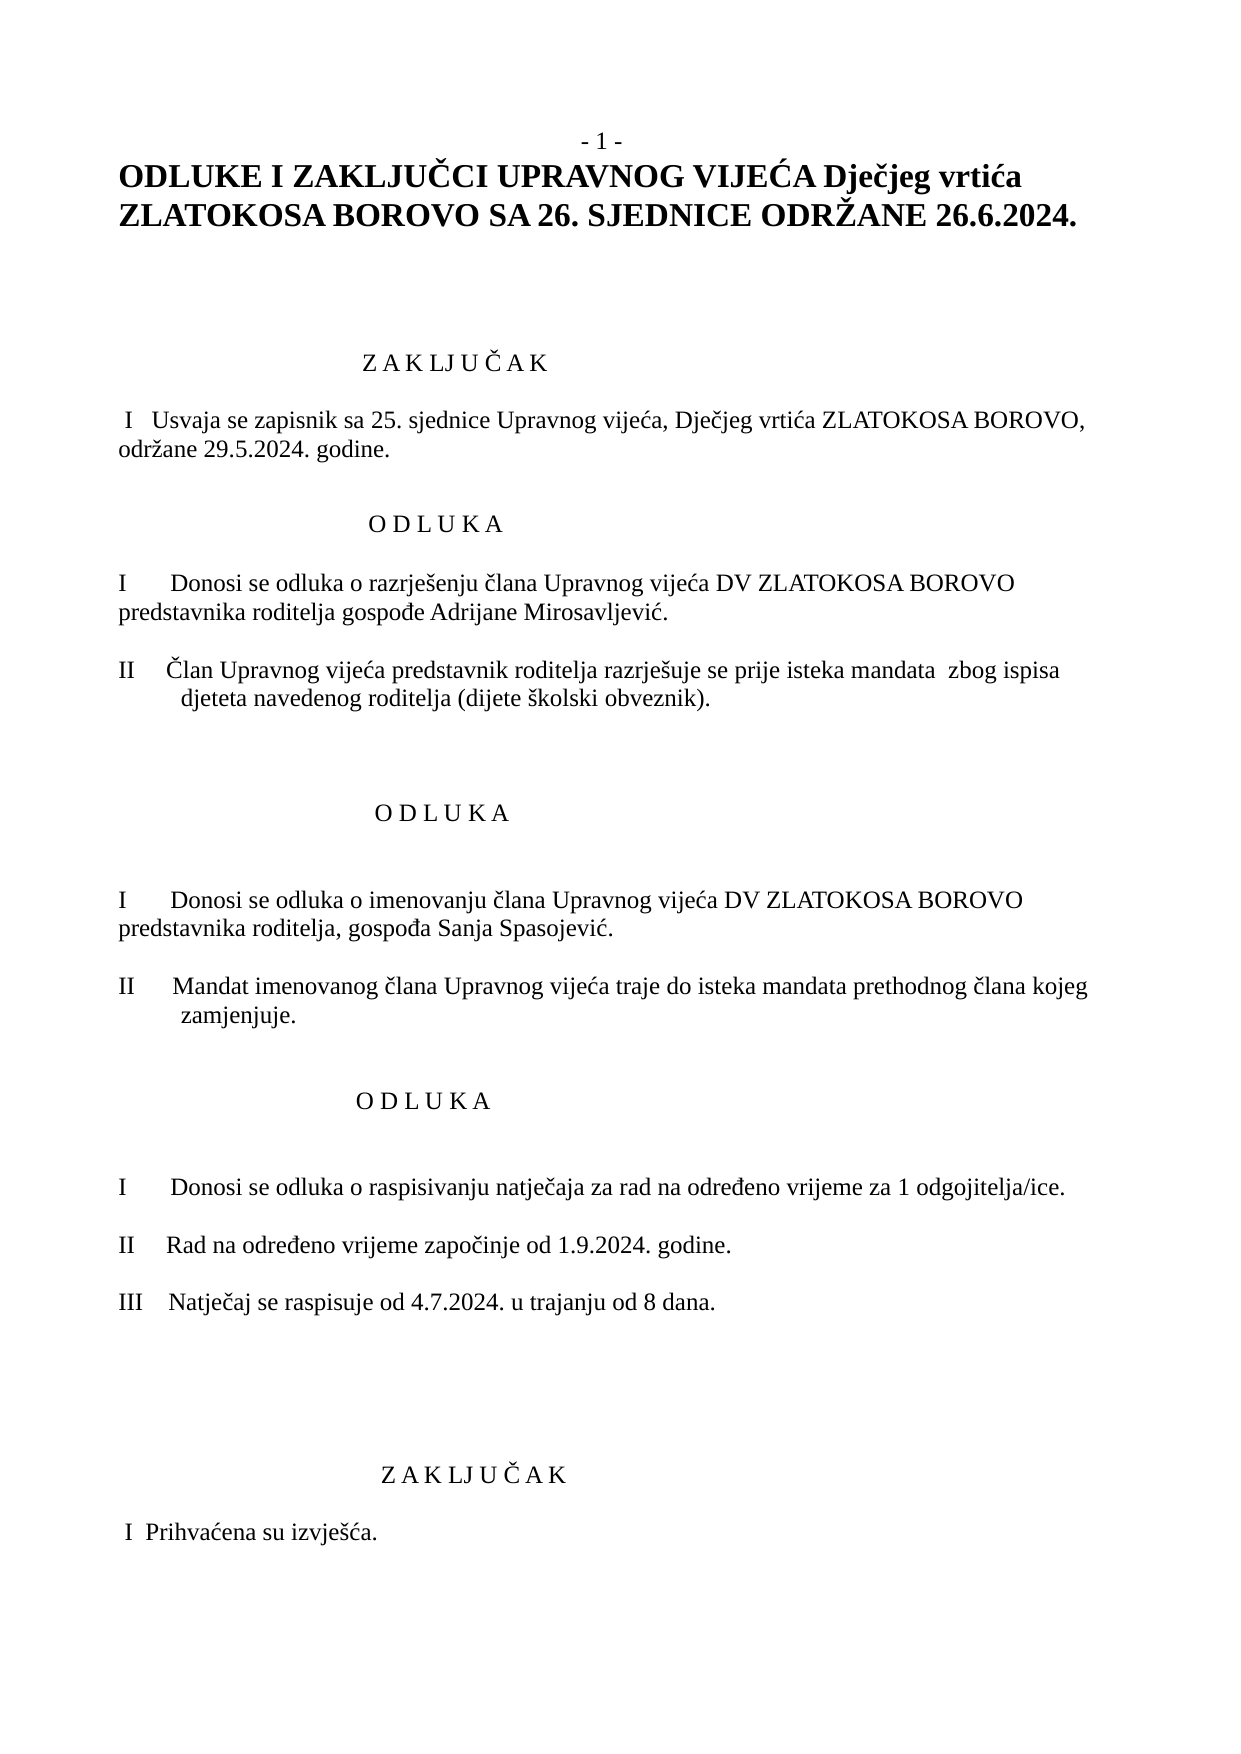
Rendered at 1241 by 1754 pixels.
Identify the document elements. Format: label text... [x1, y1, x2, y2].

text I Donosi se odluka o raspisivanju natječaja za rad na određeno vrijeme za 1 odgojitelja/ice. [118, 1172, 1122, 1201]
text II Rad na određeno vrijeme započinje od 1.9.2024. godine. [118, 1230, 1122, 1258]
text I Donosi se odluka o razrješenju člana Upravnog vijeća DV ZLATOKOSA BOROVO predstavnika roditelja gospođe Adrijane Mirosavljević. [118, 568, 1122, 626]
text O D L U K A [118, 798, 1122, 827]
text I Prihvaćena su izvješća. [118, 1517, 1122, 1546]
text I Usvaja se zapisnik sa 25. sjednice Upravnog vijeća, Dječjeg vrtića ZLATOKOSA BOROVO, održane 29.5.2024. godine. [118, 406, 1122, 463]
text II Član Upravnog vijeća predstavnik roditelja razrješuje se prije isteka mandata zbog ispisa djeteta navedenog roditelja (dijete školski obveznik). [118, 655, 1122, 712]
text II Mandat imenovanog člana Upravnog vijeća traje do isteka mandata prethodnog člana kojeg zamjenjuje. [118, 971, 1122, 1028]
text Z A K LJ U Č A K [118, 348, 1122, 377]
text III Natječaj se raspisuje od 4.7.2024. u trajanju od 8 dana. [118, 1287, 1122, 1316]
text Z A K LJ U Č A K [118, 1460, 1122, 1488]
text - 1 - [118, 118, 1122, 156]
text O D L U K A [118, 501, 1122, 540]
text ODLUKE I ZAKLJUČCI UPRAVNOG VIJEĆA Dječjeg vrtića ZLATOKOSA BOROVO SA 26. SJEDNICE ODRŽANE 26.6.2024. [118, 156, 1122, 233]
text I Donosi se odluka o imenovanju člana Upravnog vijeća DV ZLATOKOSA BOROVO predstavnika roditelja, gospođa Sanja Spasojević. [118, 885, 1122, 942]
text O D L U K A [118, 1086, 1122, 1115]
